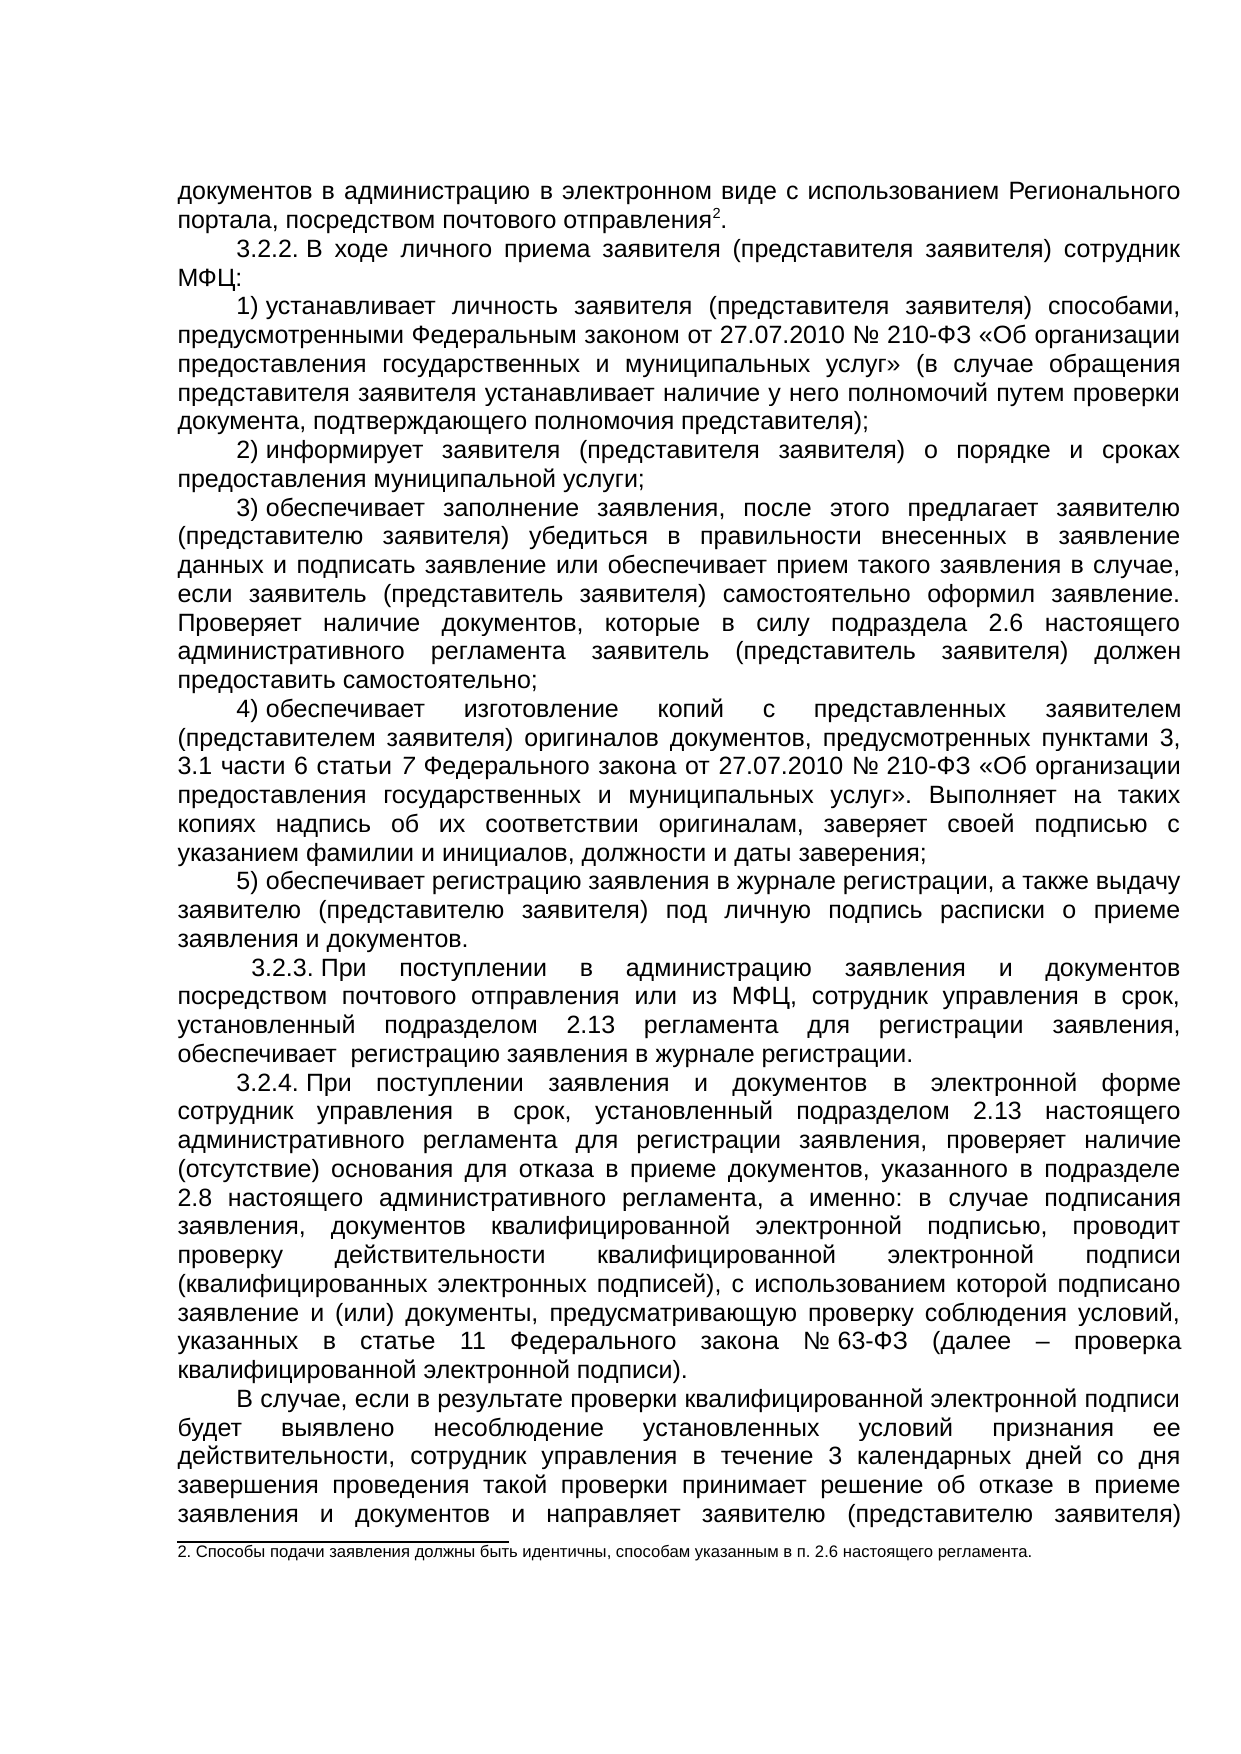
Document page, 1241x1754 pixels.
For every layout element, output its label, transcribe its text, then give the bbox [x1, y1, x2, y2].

text 5) обеспечивает регистрацию заявления в журнале регистрации, а также выдачу заявителю (представителю заявителя) под личную подпись расписки о приеме заявления и документов. [177, 866, 1181, 953]
text 1) устанавливает личность заявителя (представителя заявителя) способами, предусмотренными Федеральным законом от 27.07.2010 № 210-ФЗ «Об организации предоставления государственных и муниципальных услуг» (в случае обращения представителя заявителя устанавливает наличие у него полномочий путем проверки документа, подтверждающего полномочия представителя); [177, 291, 1181, 435]
text . Способы подачи заявления должны быть идентичны, способам указанным в п. 2.6 настоящего регламента. [177, 1542, 1181, 1561]
text 3) обеспечивает заполнение заявления, после этого предлагает заявителю (представителю заявителя) убедиться в правильности внесенных в заявление данных и подписать заявление или обеспечивает прием такого заявления в случае, если заявитель (представитель заявителя) самостоятельно оформил заявление. Проверяет наличие документов, которые в силу подраздела 2.6 настоящего административного регламента заявитель (представитель заявителя) должен предоставить самостоятельно; [177, 493, 1181, 694]
text 3.2.4. При поступлении заявления и документов в электронной форме сотрудник управления в срок, установленный подразделом 2.13 настоящего административного регламента для регистрации заявления, проверяет наличие (отсутствие) основания для отказа в приеме документов, указанного в подразделе 2.8 настоящего административного регламента, а именно: в случае подписания заявления, документов квалифицированной электронной подписью, проводит проверку действительности квалифицированной электронной подписи (квалифицированных электронных подписей), с использованием которой подписано заявление и (или) документы, предусматривающую проверку соблюдения условий, указанных в статье 11 Федерального закона № 63-ФЗ (далее – проверка квалифицированной электронной подписи). [177, 1068, 1181, 1384]
text 2) информирует заявителя (представителя заявителя) о порядке и сроках предоставления муниципальной услуги; [177, 435, 1181, 493]
text 3.2.2. В ходе личного приема заявителя (представителя заявителя) сотрудник МФЦ: [177, 234, 1181, 291]
text 4) обеспечивает изготовление копий с представленных заявителем (представителем заявителя) оригиналов документов, предусмотренных пунктами 3, 3.1 части 6 статьи 7 Федерального закона от 27.07.2010 № 210-ФЗ «Об организации предоставления государственных и муниципальных услуг». Выполняет на таких копиях надпись об их соответствии оригиналам, заверяет своей подписью с указанием фамилии и инициалов, должности и даты заверения; [177, 694, 1181, 866]
text документов в администрацию в электронном виде с использованием Регионального портала, посредством почтового отправления. [177, 176, 1181, 234]
text В случае, если в результате проверки квалифицированной электронной подписи будет выявлено несоблюдение установленных условий признания ее действительности, сотрудник управления в течение 3 календарных дней со дня завершения проведения такой проверки принимает решение об отказе в приеме заявления и документов и направляет заявителю (представителю заявителя) [177, 1384, 1181, 1528]
text 3.2.3. При поступлении в администрацию заявления и документов посредством почтового отправления или из МФЦ, сотрудник управления в срок, установленный подразделом 2.13 регламента для регистрации заявления, обеспечивает регистрацию заявления в журнале регистрации. [177, 953, 1181, 1068]
